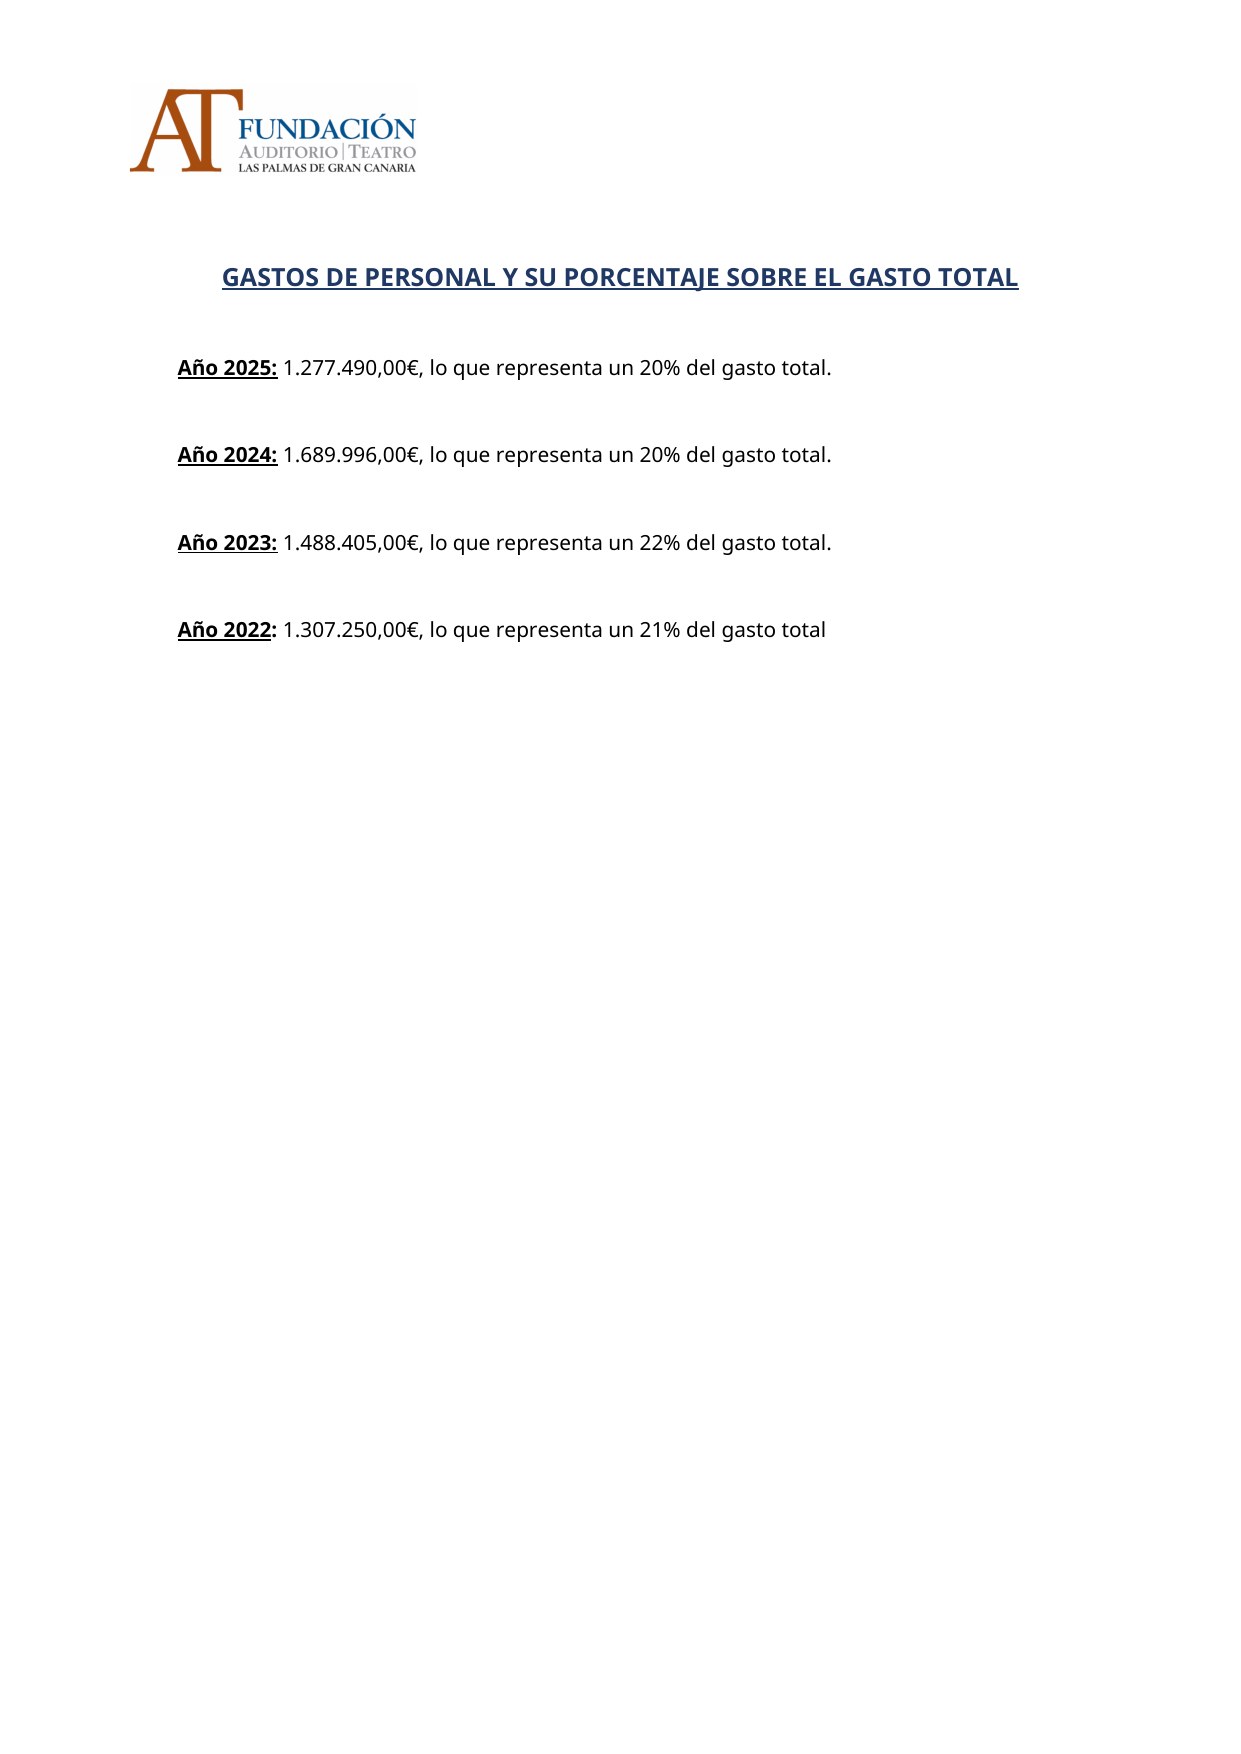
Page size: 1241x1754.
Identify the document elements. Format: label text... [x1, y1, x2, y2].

text Año 2024: 1.689.996,00€, lo que representa un 20% del gasto total. [177, 440, 1063, 469]
text GASTOS DE PERSONAL Y SU PORCENTAJE SOBRE EL GASTO TOTAL [177, 220, 1063, 293]
text Año 2022: 1.307.250,00€, lo que representa un 21% del gasto total [177, 615, 1063, 643]
text Año 2023: 1.488.405,00€, lo que representa un 22% del gasto total. [177, 528, 1063, 556]
text Año 2025: 1.277.490,00€, lo que representa un 20% del gasto total. [177, 353, 1063, 381]
